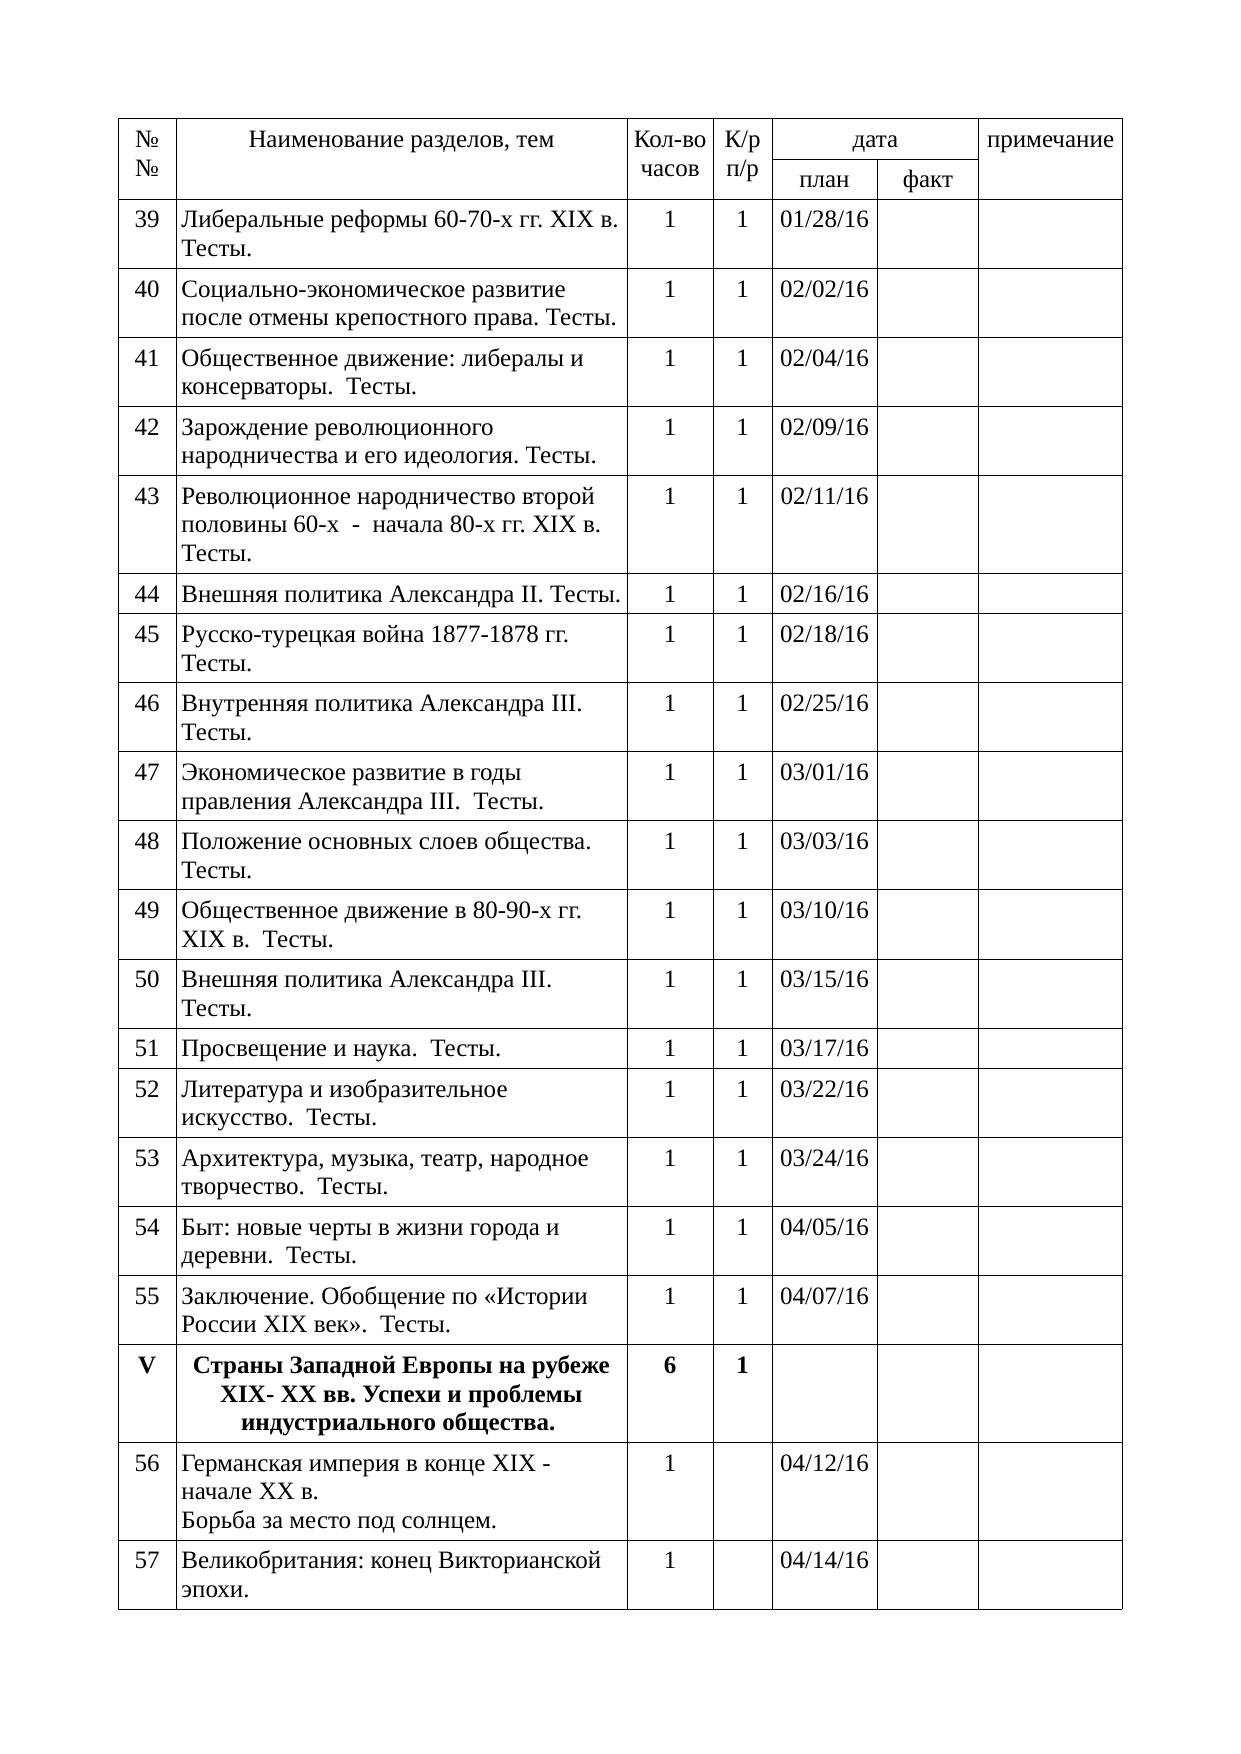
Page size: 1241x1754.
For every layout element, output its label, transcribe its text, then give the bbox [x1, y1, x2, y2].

table_cell 1 [628, 1276, 713, 1344]
table_header К/р п/р [714, 119, 772, 199]
table_cell 16.02.16 [773, 574, 877, 613]
table_cell 43 [119, 476, 176, 573]
table_cell 48 [119, 821, 176, 889]
table_cell [714, 1443, 772, 1540]
table_cell [878, 960, 978, 1027]
table_header дата [773, 119, 978, 158]
table_cell 1 [628, 1207, 713, 1275]
table_cell [979, 1345, 1122, 1442]
table_cell 1 [714, 683, 772, 751]
table_cell 1 [628, 890, 713, 958]
table_cell [878, 752, 978, 820]
table_cell [878, 1541, 978, 1609]
table_cell 12.04.16 [773, 1443, 877, 1540]
table_cell 56 [119, 1443, 176, 1540]
table_cell 1 [714, 1029, 772, 1068]
table_cell [979, 338, 1122, 406]
table_cell [878, 269, 978, 337]
table_cell 49 [119, 890, 176, 958]
table_cell 07.04.16 [773, 1276, 877, 1344]
table_cell [979, 269, 1122, 337]
table_cell 17.03.16 [773, 1029, 877, 1068]
table_cell 10.03.16 [773, 890, 877, 958]
table_cell 28.01.16 [773, 200, 877, 268]
table_cell 25.02.16 [773, 683, 877, 751]
table_cell [979, 752, 1122, 820]
table_cell [878, 476, 978, 573]
table_cell факт [878, 160, 978, 199]
table_cell 09.02.16 [773, 407, 877, 475]
table_cell 1 [714, 269, 772, 337]
table_cell [979, 1029, 1122, 1068]
table_cell 47 [119, 752, 176, 820]
table_cell 01.03.16 [773, 752, 877, 820]
table_cell [878, 574, 978, 613]
table_cell [979, 1541, 1122, 1609]
table_cell Социально-экономическое развитие после отмены крепостного права. Тесты. [177, 269, 627, 337]
table_cell 1 [714, 574, 772, 613]
table_cell Общественное движение: либералы и консерваторы. Тесты. [177, 338, 627, 406]
table_cell Экономическое развитие в годы правления Александра III. Тесты. [177, 752, 627, 820]
table_cell [878, 1443, 978, 1540]
table_cell 6 [628, 1345, 713, 1442]
table_cell 1 [628, 269, 713, 337]
table_cell 50 [119, 960, 176, 1027]
table_cell Великобритания: конец Викторианской эпохи. [177, 1541, 627, 1609]
table_cell 1 [628, 476, 713, 573]
table_cell 40 [119, 269, 176, 337]
table_cell 1 [628, 1443, 713, 1540]
table_cell 42 [119, 407, 176, 475]
table_cell [878, 338, 978, 406]
table_cell Внешняя политика Александра II. Тесты. [177, 574, 627, 613]
table_cell 1 [628, 1138, 713, 1206]
table_cell 14.04.16 [773, 1541, 877, 1609]
table_cell [878, 821, 978, 889]
table_cell 54 [119, 1207, 176, 1275]
table_cell Просвещение и наука. Тесты. [177, 1029, 627, 1068]
table_cell 52 [119, 1069, 176, 1137]
table_cell 1 [628, 960, 713, 1027]
table_cell 1 [714, 1345, 772, 1442]
table_cell 45 [119, 614, 176, 682]
table_cell 1 [628, 683, 713, 751]
table_cell 15.03.16 [773, 960, 877, 1027]
table_cell 1 [628, 338, 713, 406]
table_cell 51 [119, 1029, 176, 1068]
table_cell [979, 1069, 1122, 1137]
table_cell [979, 476, 1122, 573]
table_cell 1 [628, 752, 713, 820]
table_cell 18.02.16 [773, 614, 877, 682]
table_cell Положение основных слоев общества. Тесты. [177, 821, 627, 889]
table_cell 1 [714, 1276, 772, 1344]
table_cell [979, 574, 1122, 613]
table_cell [979, 683, 1122, 751]
table_cell [878, 1138, 978, 1206]
table_cell 1 [628, 614, 713, 682]
table_cell Страны Западной Европы на рубеже XIX- XX вв. Успехи и проблемы индустриального общества. [177, 1345, 627, 1442]
table_cell 1 [714, 960, 772, 1027]
table_cell 1 [714, 752, 772, 820]
table_cell 41 [119, 338, 176, 406]
table_cell [878, 200, 978, 268]
table_cell [878, 407, 978, 475]
table_header Наименование разделов, тем [177, 119, 627, 199]
table_cell [714, 1541, 772, 1609]
table_cell [878, 1207, 978, 1275]
table_cell 39 [119, 200, 176, 268]
table_cell [979, 1276, 1122, 1344]
table_cell Быт: новые черты в жизни города и деревни. Тесты. [177, 1207, 627, 1275]
table_cell Русско-турецкая война 1877-1878 гг. Тесты. [177, 614, 627, 682]
table_cell Архитектура, музыка, театр, народное творчество. Тесты. [177, 1138, 627, 1206]
table_cell [979, 821, 1122, 889]
table_cell 24.03.16 [773, 1138, 877, 1206]
table_cell [878, 683, 978, 751]
table_cell 1 [714, 200, 772, 268]
table_cell Внешняя политика Александра III. Тесты. [177, 960, 627, 1027]
table_cell [979, 890, 1122, 958]
table_cell 46 [119, 683, 176, 751]
table_cell 05.04.16 [773, 1207, 877, 1275]
table_cell Литература и изобразительное искусство. Тесты. [177, 1069, 627, 1137]
table_cell [773, 1345, 877, 1442]
table_cell Либеральные реформы 60-70-х гг. XIX в. Тесты. [177, 200, 627, 268]
table_cell 1 [628, 1029, 713, 1068]
table_cell [878, 1276, 978, 1344]
table_cell 22.03.16 [773, 1069, 877, 1137]
table_cell Зарождение революционного народничества и его идеология. Тесты. [177, 407, 627, 475]
table_cell 02.02.16 [773, 269, 877, 337]
table_cell 1 [714, 407, 772, 475]
table_cell V [119, 1345, 176, 1442]
table_cell 1 [714, 890, 772, 958]
table_cell 04.02.16 [773, 338, 877, 406]
table_cell [878, 1345, 978, 1442]
table_header Кол-во часов [628, 119, 713, 199]
table_cell [979, 200, 1122, 268]
table_cell 1 [714, 1138, 772, 1206]
table_cell [878, 614, 978, 682]
table_cell 1 [714, 614, 772, 682]
table_cell [979, 1207, 1122, 1275]
table_cell [979, 407, 1122, 475]
table_cell 1 [714, 1207, 772, 1275]
table_cell Революционное народничество второй половины 60-х - начала 80-х гг. XIX в. Тесты. [177, 476, 627, 573]
table_cell [979, 1138, 1122, 1206]
table_cell 1 [628, 407, 713, 475]
table_cell 1 [628, 200, 713, 268]
table_cell 1 [628, 1541, 713, 1609]
table_cell [878, 890, 978, 958]
table_cell 1 [714, 338, 772, 406]
table_cell [979, 960, 1122, 1027]
table_header № № [119, 119, 176, 199]
table_cell 1 [714, 821, 772, 889]
table_cell Германская империя в конце XIX - начале XX в. Борьба за место под солнцем. [177, 1443, 627, 1540]
table_cell Общественное движение в 80-90-х гг. XIX в. Тесты. [177, 890, 627, 958]
table_cell 57 [119, 1541, 176, 1609]
table_header примечание [979, 119, 1122, 199]
table_cell 44 [119, 574, 176, 613]
table_cell [979, 614, 1122, 682]
table_cell [979, 1443, 1122, 1540]
table_cell 53 [119, 1138, 176, 1206]
table_cell [878, 1069, 978, 1137]
table_cell 1 [714, 1069, 772, 1137]
table_cell Заключение. Обобщение по «Истории России XIX век». Тесты. [177, 1276, 627, 1344]
table_cell план [773, 160, 877, 199]
table_cell 1 [628, 821, 713, 889]
table_cell Внутренняя политика Александра III. Тесты. [177, 683, 627, 751]
table_cell [878, 1029, 978, 1068]
table_cell 1 [714, 476, 772, 573]
table_cell 55 [119, 1276, 176, 1344]
table_cell 11.02.16 [773, 476, 877, 573]
table_cell 03.03.16 [773, 821, 877, 889]
table_cell 1 [628, 574, 713, 613]
table_cell 1 [628, 1069, 713, 1137]
